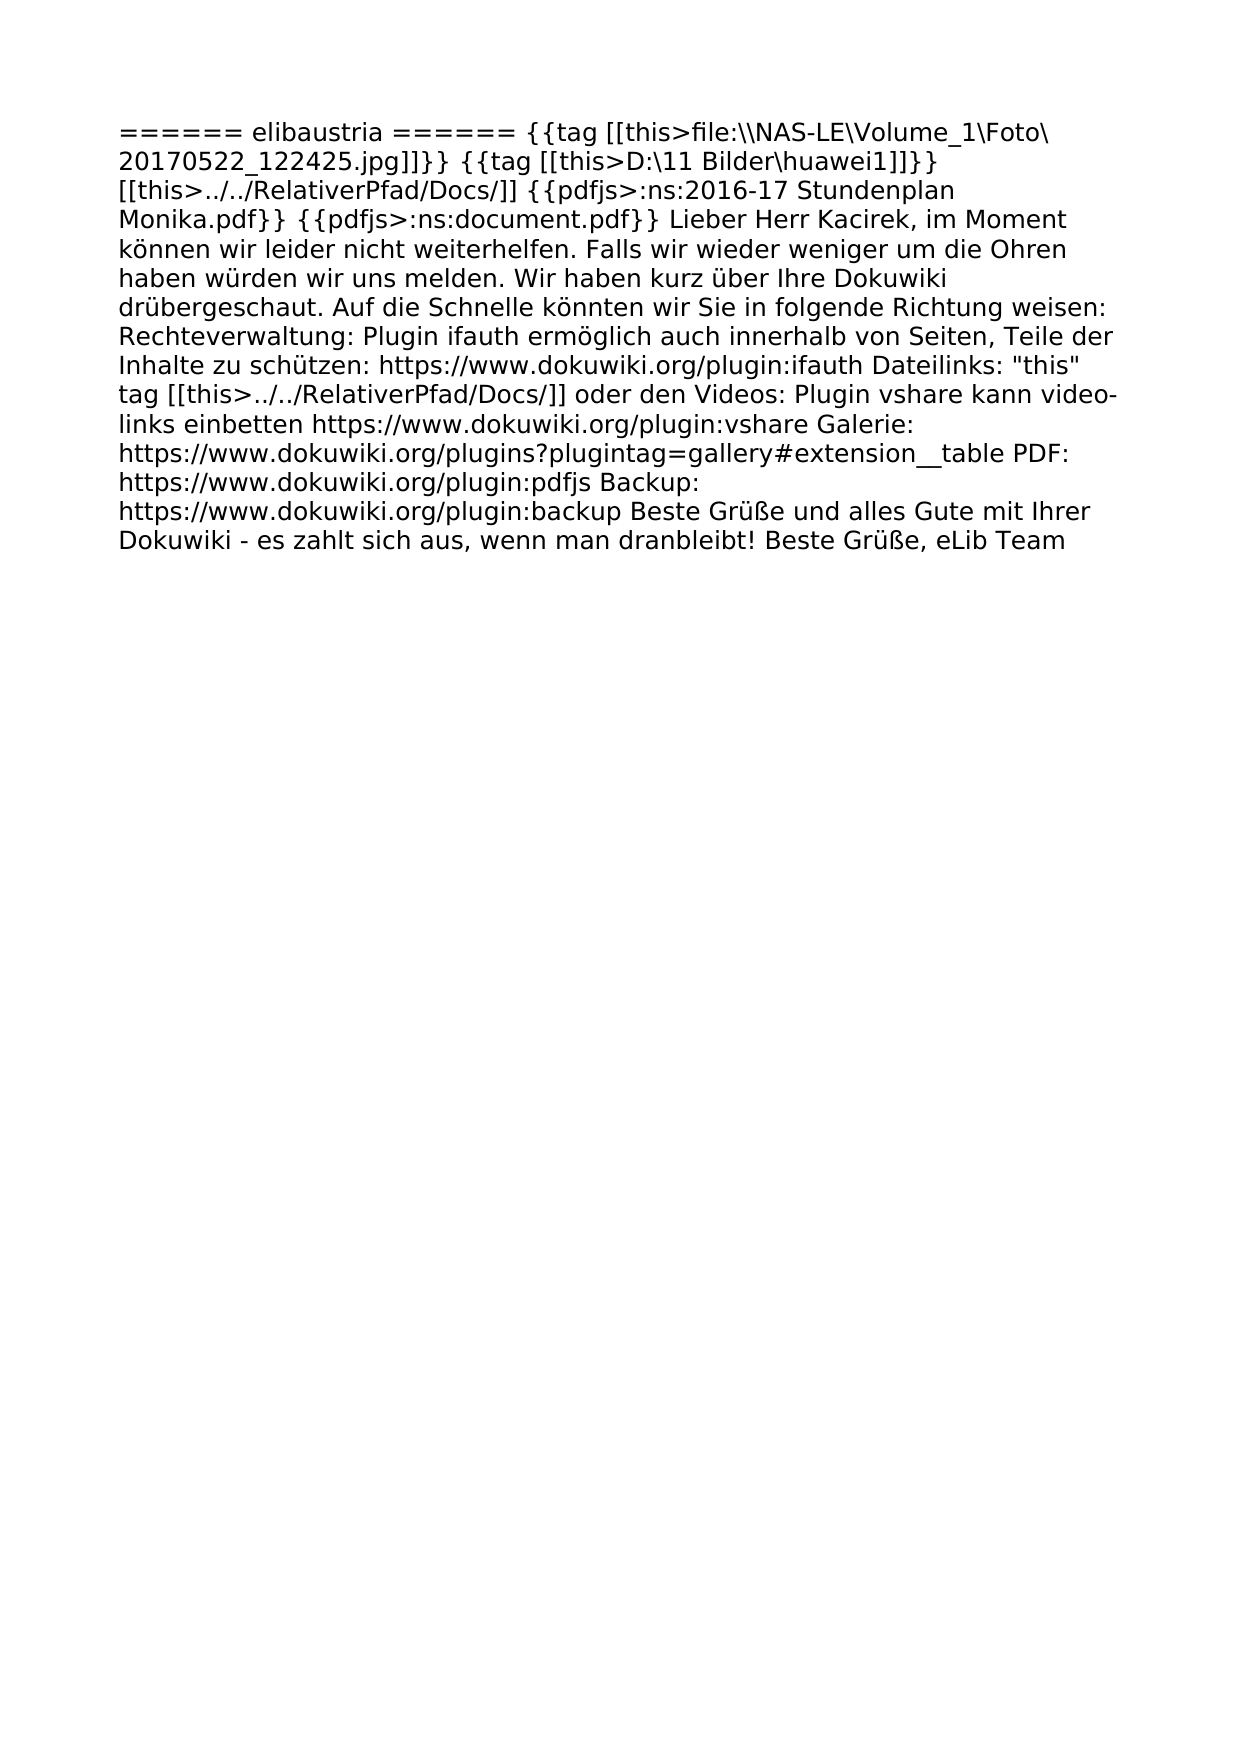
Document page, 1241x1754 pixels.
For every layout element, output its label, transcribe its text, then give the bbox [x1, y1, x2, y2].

text ====== elibaustria ====== {{tag [[this>file:\\NAS-LE\Volume_1\Foto\20170522_122425.jpg]]}} {{tag [[this>D:\11 Bilder\huawei1]]}} [[this>../../RelativerPfad/Docs/]] {{pdfjs>:ns:2016-17 Stundenplan Monika.pdf}} {{pdfjs>:ns:document.pdf}} Lieber Herr Kacirek, im Moment können wir leider nicht weiterhelfen. Falls wir wieder weniger um die Ohren haben würden wir uns melden. Wir haben kurz über Ihre Dokuwiki drübergeschaut. Auf die Schnelle könnten wir Sie in folgende Richtung weisen: Rechteverwaltung: Plugin ifauth ermöglich auch innerhalb von Seiten, Teile der Inhalte zu schützen: https://www.dokuwiki.org/plugin:ifauth Dateilinks: "this" tag [[this>../../RelativerPfad/Docs/]] oder den Videos: Plugin vshare kann video-links einbetten https://www.dokuwiki.org/plugin:vshare Galerie: https://www.dokuwiki.org/plugins?plugintag=gallery#extension__table PDF: https://www.dokuwiki.org/plugin:pdfjs Backup: https://www.dokuwiki.org/plugin:backup Beste Grüße und alles Gute mit Ihrer Dokuwiki - es zahlt sich aus, wenn man dranbleibt! Beste Grüße, eLib Team [118, 118, 1122, 556]
